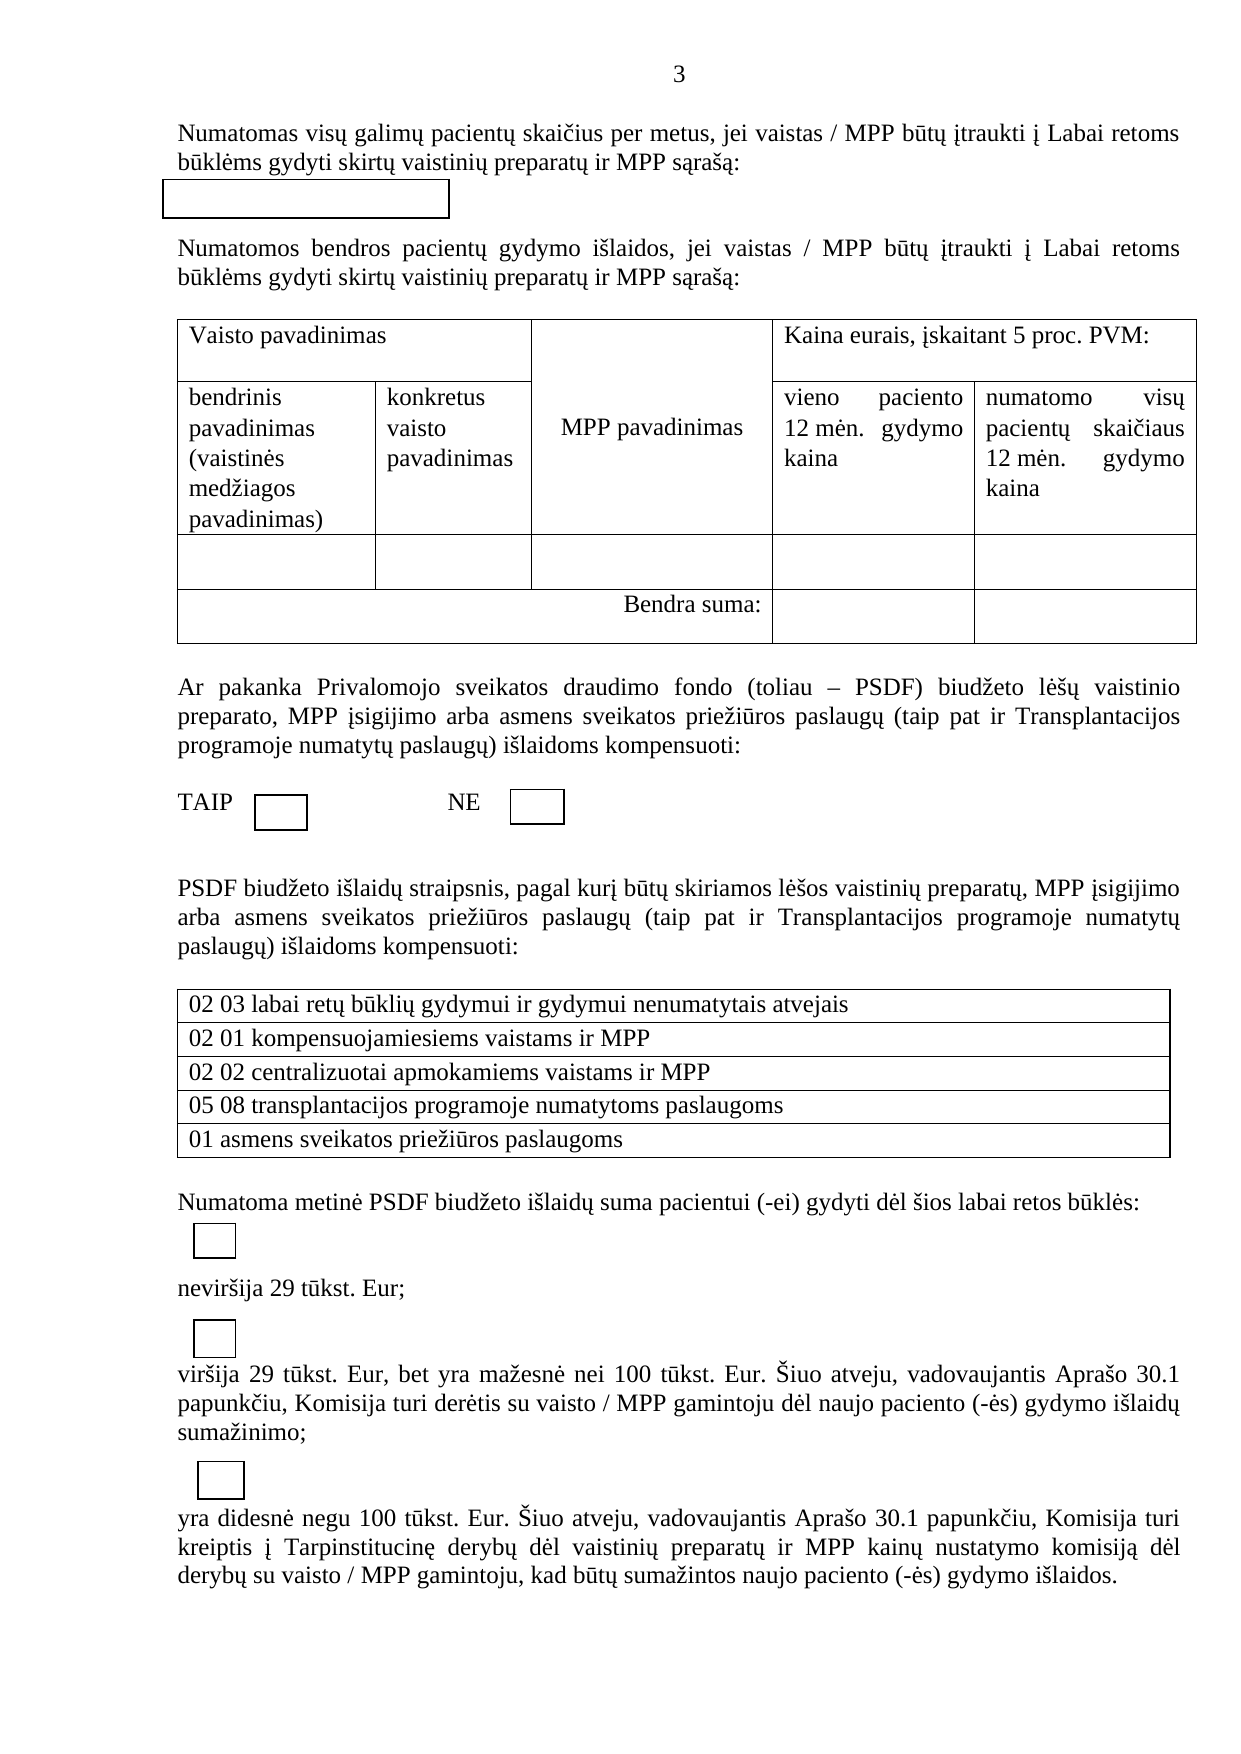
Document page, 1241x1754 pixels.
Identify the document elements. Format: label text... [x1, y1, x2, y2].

table_cell konkretus vaisto pavadinimas [376, 382, 531, 534]
text neviršija 29 tūkst. Eur; [177, 1273, 1181, 1302]
table_cell [773, 535, 974, 588]
text PSDF biudžeto išlaidų straipsnis, pagal kurį būtų skiriamos lėšos vaistinių preparatų, MPP įsigijimo arba asmens sveikatos priežiūros paslaugų (taip pat ir Transplantacijos programoje numatytų paslaugų) išlaidoms kompensuoti: [177, 873, 1181, 960]
table_header Kaina eurais, įskaitant 5 proc. PVM: [773, 320, 1196, 381]
text Numatoma metinė PSDF biudžeto išlaidų suma pacientui (-ei) gydyti dėl šios labai retos būklės: [177, 1187, 1181, 1215]
table_cell numatomo visų pacientų skaičiaus 12 mėn. gydymo kaina [975, 382, 1196, 534]
table_cell Bendra suma: [178, 590, 772, 642]
table_cell 01 asmens sveikatos priežiūros paslaugoms [178, 1124, 1169, 1157]
text Numatomos bendros pacientų gydymo išlaidos, jei vaistas / MPP būtų įtraukti į Labai retoms būklėms gydyti skirtų vaistinių preparatų ir MPP sąrašą: [177, 233, 1181, 291]
table_header 02 03 labai retų būklių gydymui ir gydymui nenumatytais atvejais [178, 990, 1169, 1022]
table_header Vaisto pavadinimas [178, 320, 531, 381]
text yra didesnė negu 100 tūkst. Eur. Šiuo atveju, vadovaujantis Aprašo 30.1 papunkčiu, Komisija turi kreiptis į Tarpinstitucinę derybų dėl vaistinių preparatų ir MPP kainų nustatymo komisiją dėl derybų su vaisto / MPP gamintoju, kad būtų sumažintos naujo paciento (-ės) gydymo išlaidos. [177, 1503, 1181, 1589]
text [511, 790, 563, 823]
text viršija 29 tūkst. Eur, bet yra mažesnė nei 100 tūkst. Eur. Šiuo atveju, vadovaujantis Aprašo 30.1 papunkčiu, Komisija turi derėtis su vaisto / MPP gamintoju dėl naujo paciento (-ės) gydymo išlaidų sumažinimo; [177, 1359, 1181, 1445]
text [256, 796, 306, 829]
table_cell [773, 590, 974, 642]
table_cell bendrinis pavadinimas (vaistinės medžiagos pavadinimas) [178, 382, 375, 534]
table_cell [376, 535, 531, 588]
table_cell [975, 535, 1196, 588]
table_cell [975, 590, 1196, 642]
text Ar pakanka Privalomojo sveikatos draudimo fondo (toliau – PSDF) biudžeto lėšų vaistinio preparato, MPP įsigijimo arba asmens sveikatos priežiūros paslaugų (taip pat ir Transplantacijos programoje numatytų paslaugų) išlaidoms kompensuoti: [177, 672, 1181, 758]
table_cell [178, 535, 375, 588]
text TAIP NE [177, 787, 1181, 816]
table_cell 05 08 transplantacijos programoje numatytoms paslaugoms [178, 1091, 1169, 1123]
table_header MPP pavadinimas [532, 320, 772, 534]
table_cell vieno paciento 12 mėn. gydymo kaina [773, 382, 974, 534]
text Numatomas visų galimų pacientų skaičius per metus, jei vaistas / MPP būtų įtraukti į Labai retoms būklėms gydyti skirtų vaistinių preparatų ir MPP sąrašą: [177, 118, 1181, 176]
table_cell 02 01 kompensuojamiesiems vaistams ir MPP [178, 1023, 1169, 1056]
table_cell 02 02 centralizuotai apmokamiems vaistams ir MPP [178, 1057, 1169, 1089]
table_cell [532, 535, 772, 588]
